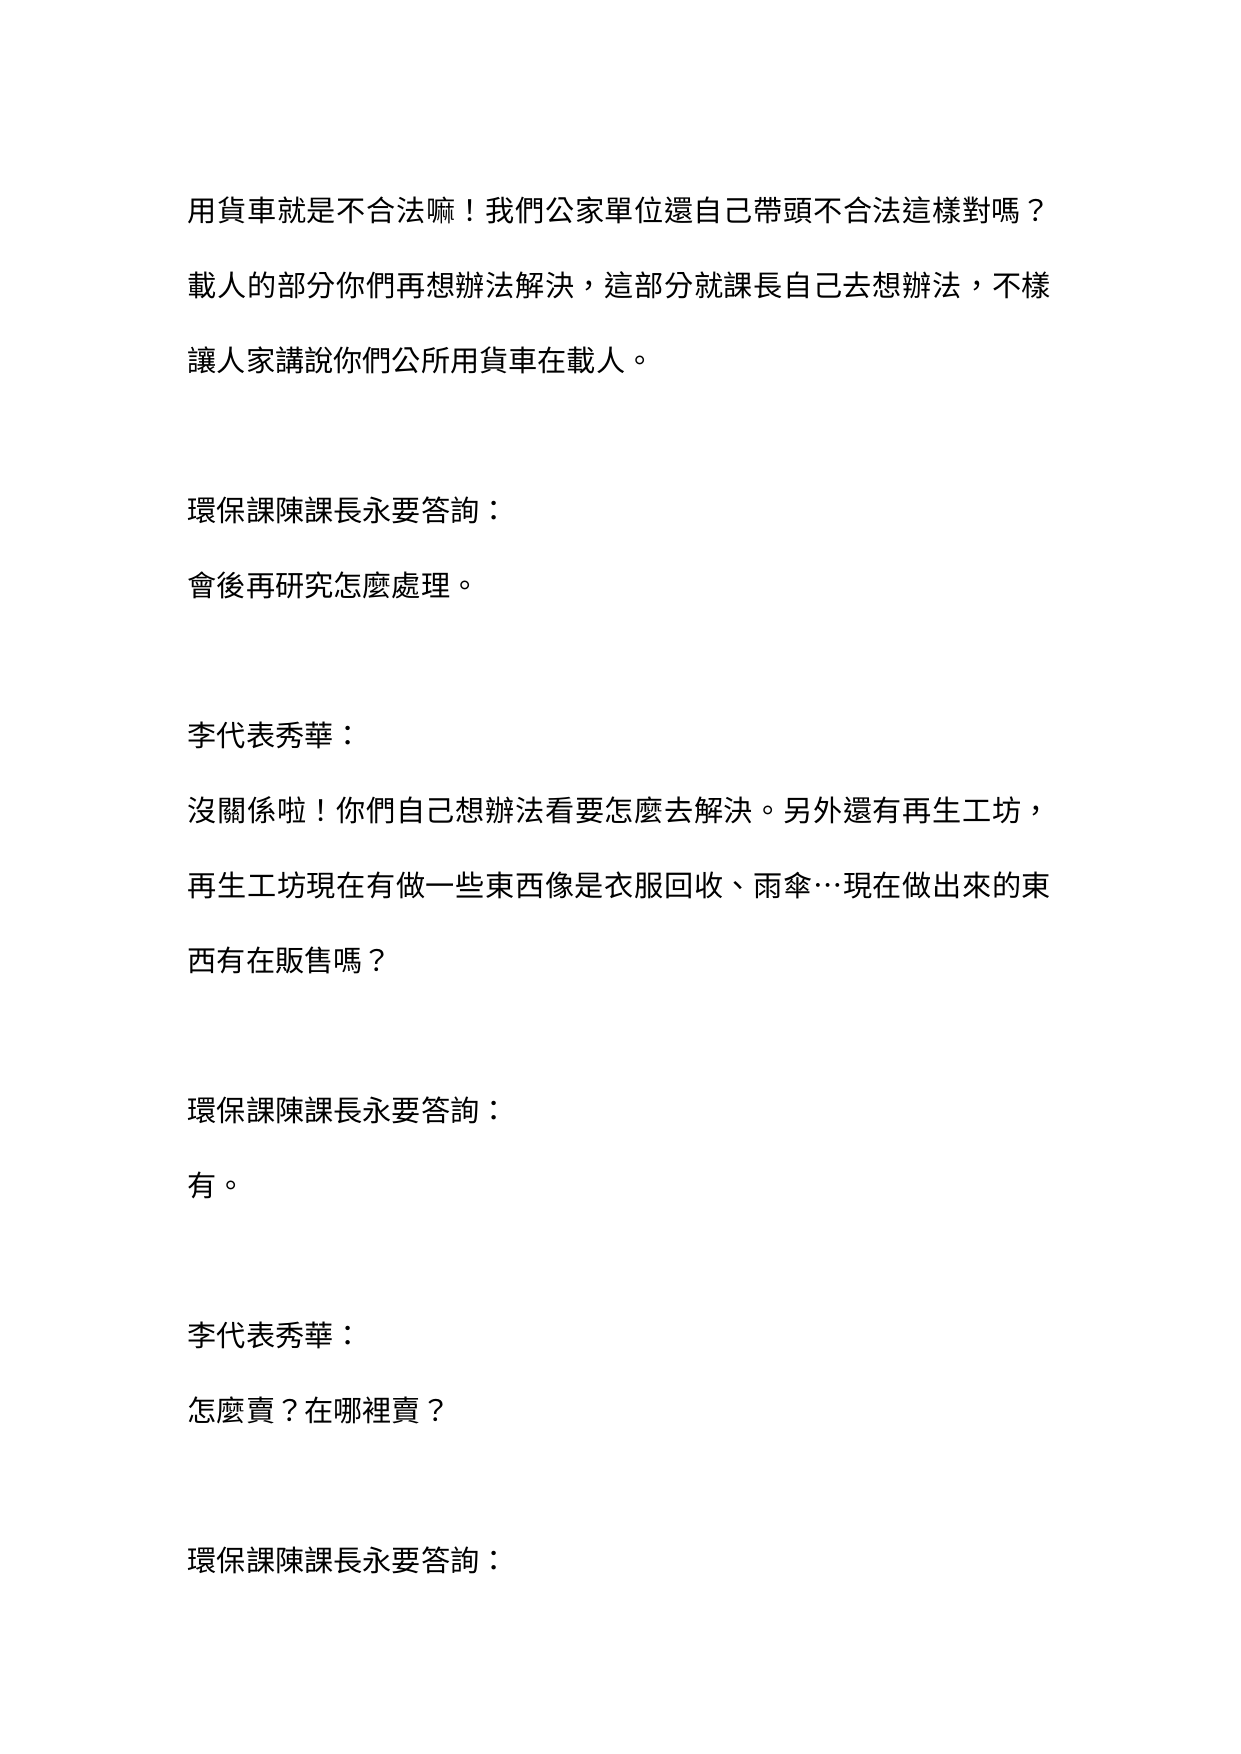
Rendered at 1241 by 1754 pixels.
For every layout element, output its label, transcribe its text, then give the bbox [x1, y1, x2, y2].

text 李代表秀華： [187, 1289, 1053, 1364]
text 環保課陳課長永要答詢： [187, 1064, 1053, 1139]
text 會後再研究怎麼處理。 [187, 539, 1053, 614]
text 環保課陳課長永要答詢： [187, 1514, 1053, 1589]
text 用貨車就是不合法嘛！我們公家單位還自己帶頭不合法這樣對嗎？載人的部分你們再想辦法解決，這部分就課長自己去想辦法，不樣讓人家講說你們公所用貨車在載人。 [187, 164, 1053, 389]
text 有。 [187, 1139, 1053, 1214]
text 李代表秀華： [187, 689, 1053, 764]
text 環保課陳課長永要答詢： [187, 464, 1053, 539]
text 沒關係啦！你們自己想辦法看要怎麼去解決。另外還有再生工坊，再生工坊現在有做一些東西像是衣服回收、雨傘…現在做出來的東西有在販售嗎？ [187, 764, 1053, 989]
text 怎麼賣？在哪裡賣？ [187, 1364, 1053, 1439]
